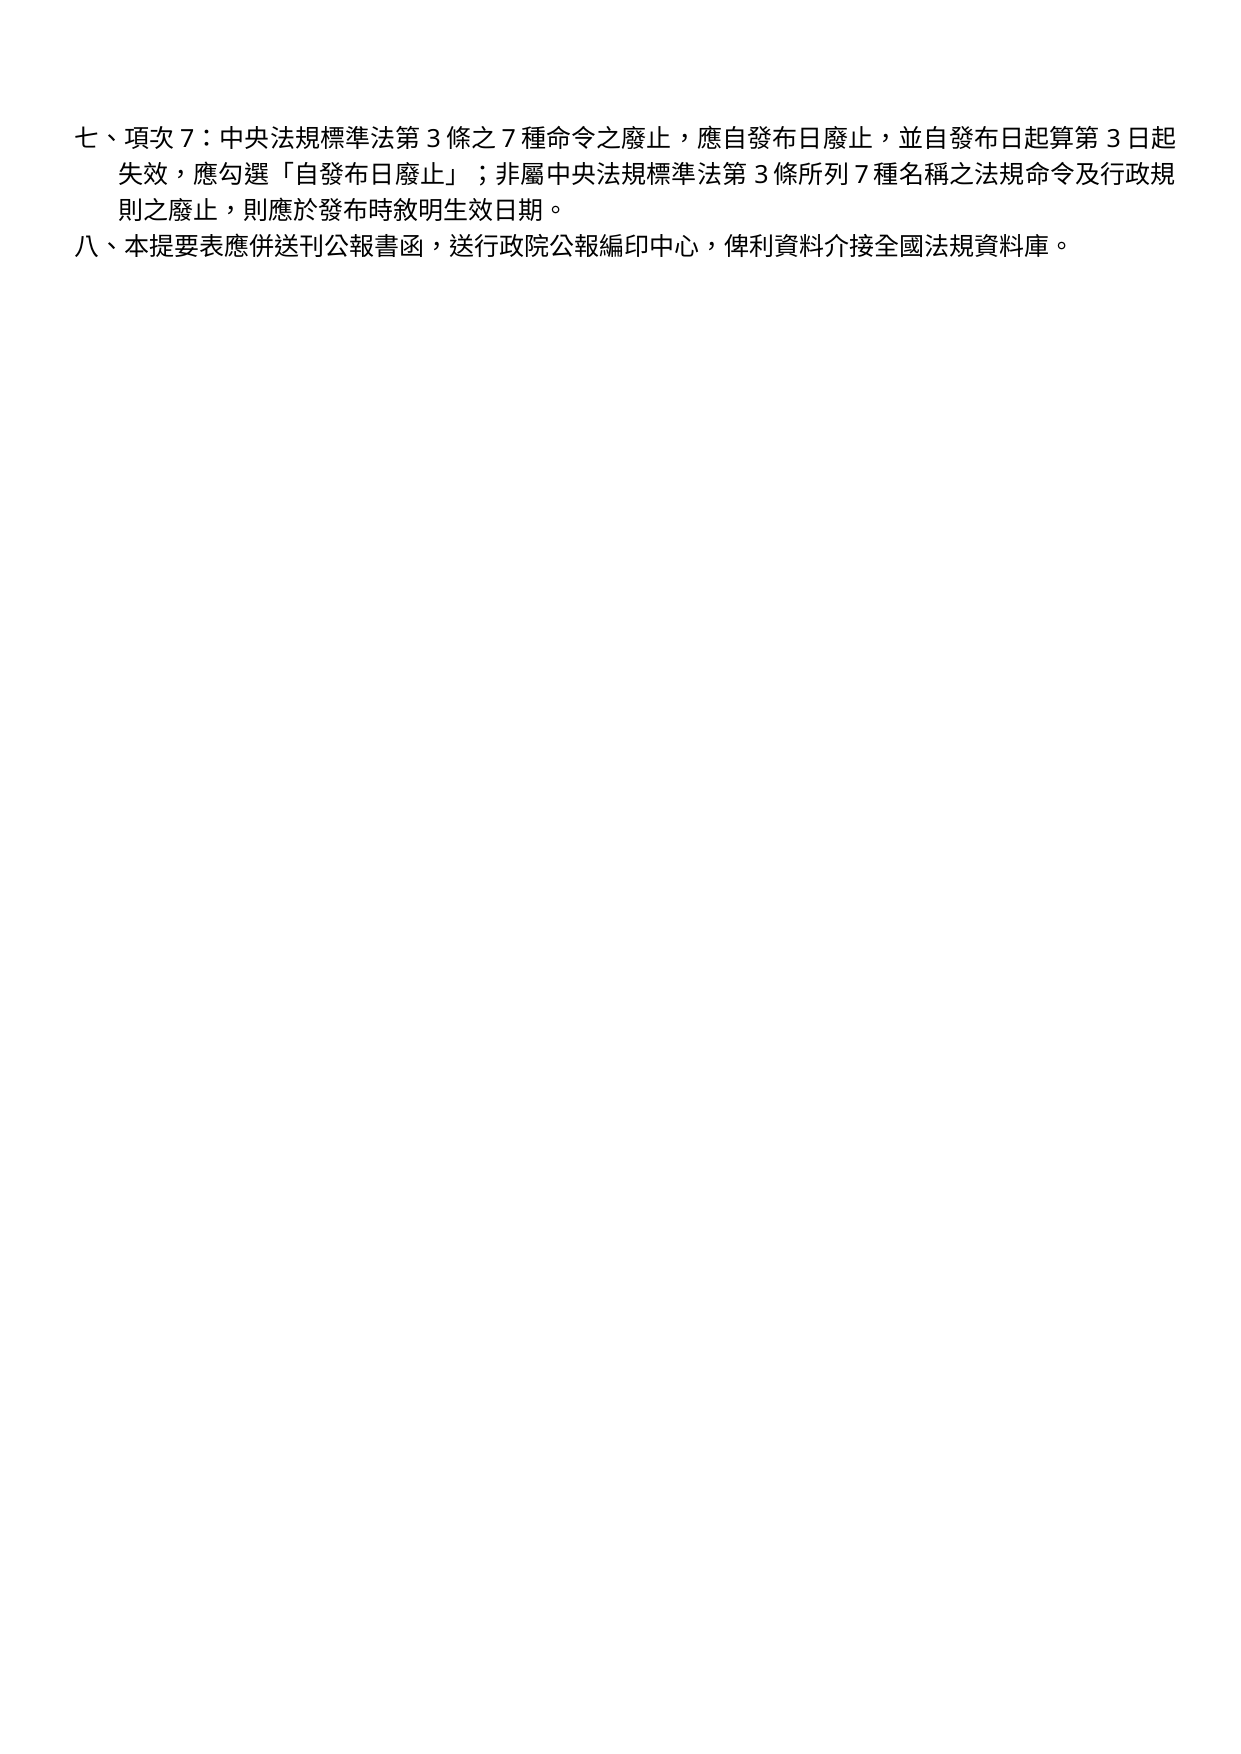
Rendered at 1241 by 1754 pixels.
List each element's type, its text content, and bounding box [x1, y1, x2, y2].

text 七、項次7：中央法規標準法第3條之7種命令之廢止，應自發布日廢止，並自發布日起算第3日起失效，應勾選「自發布日廢止」；非屬中央法規標準法第3條所列7種名稱之法規命令及行政規則之廢止，則應於發布時敘明生效日期。 [74, 118, 1177, 227]
text 八、本提要表應併送刊公報書函，送行政院公報編印中心，俾利資料介接全國法規資料庫。 [74, 227, 1177, 263]
